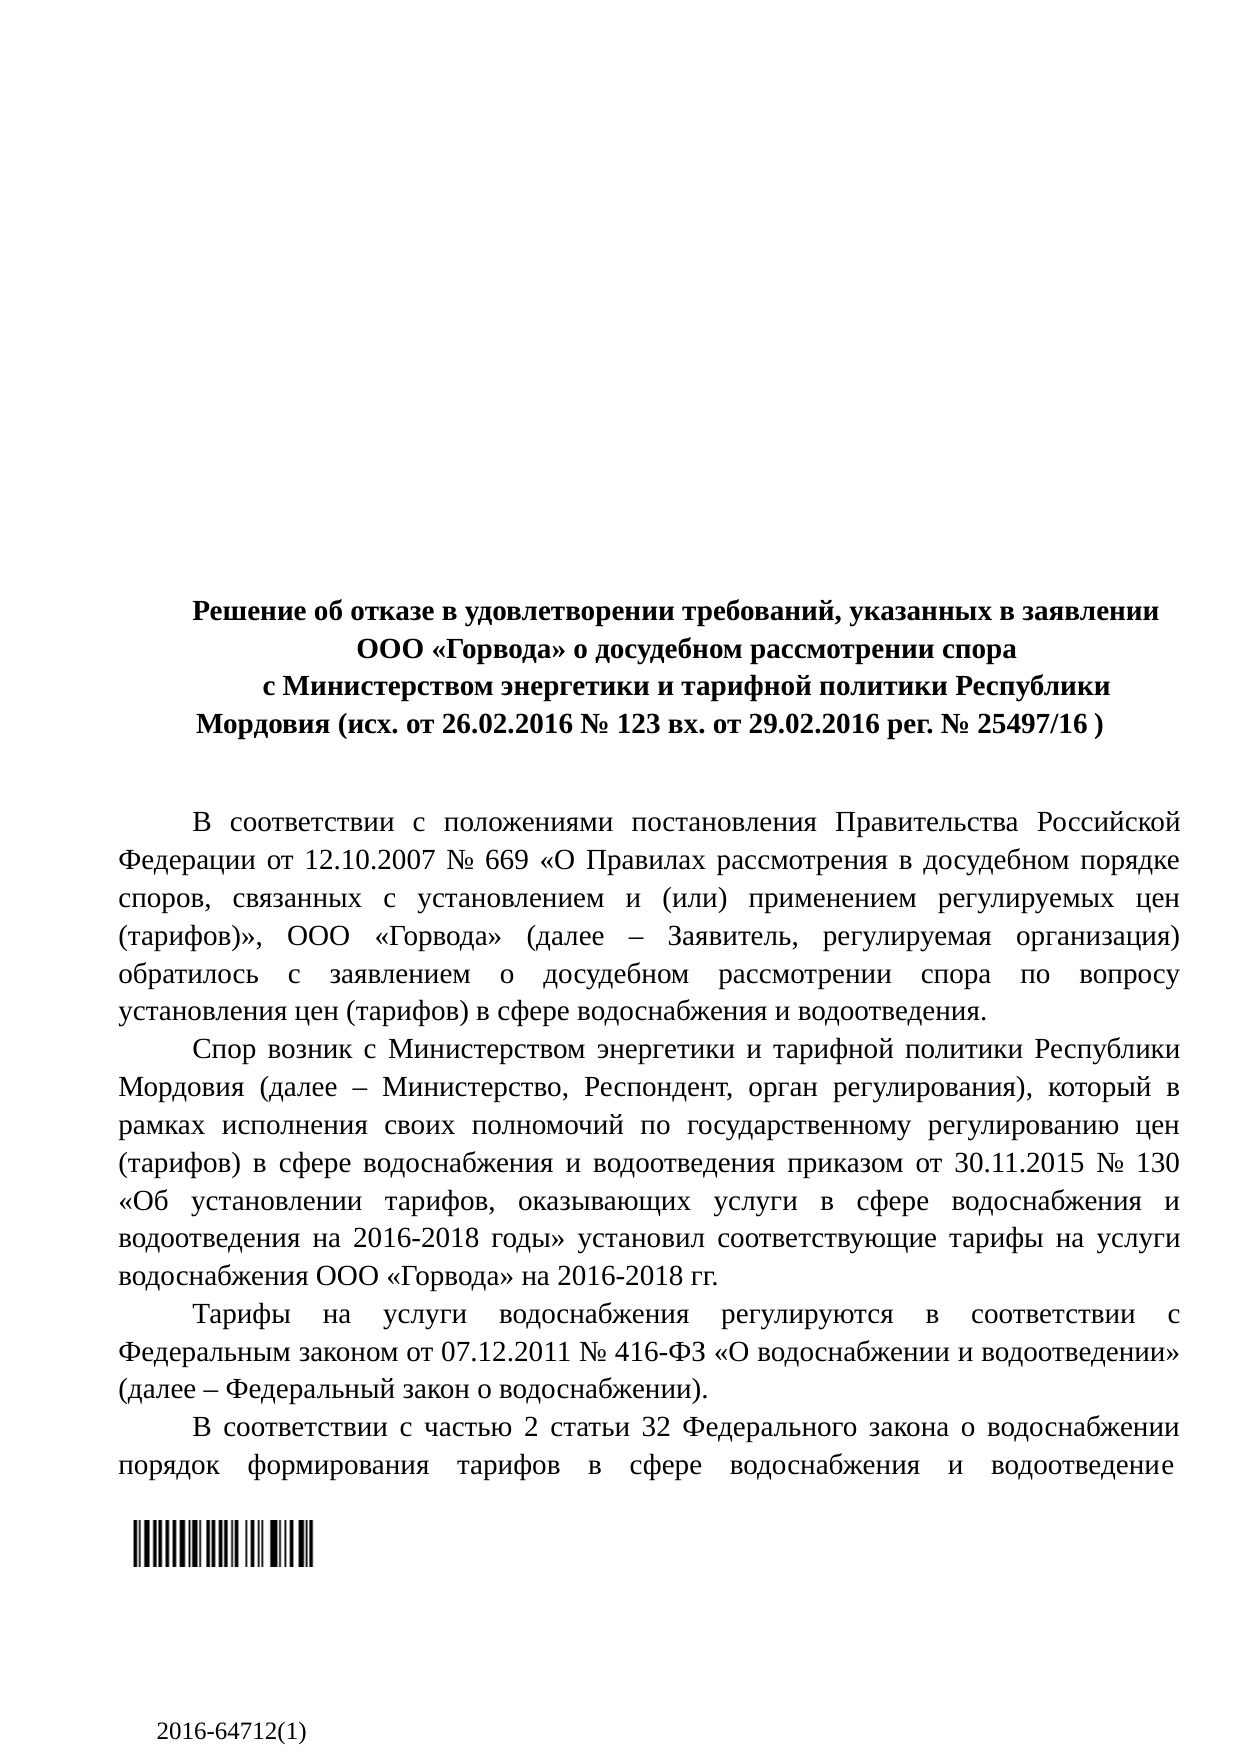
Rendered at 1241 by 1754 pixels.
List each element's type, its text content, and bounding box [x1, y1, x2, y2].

text В соответствии с положениями постановления Правительства Российской Федерации от 12.10.2007 № 669 «О Правилах рассмотрения в досудебном порядке споров, связанных с установлением и (или) применением регулируемых цен (тарифов)», ООО «Горвода» (далее – Заявитель, регулируемая организация) обратилось с заявлением о досудебном рассмотрении спора по вопросу установления цен (тарифов) в сфере водоснабжения и водоотведения. [118, 800, 1181, 1027]
text В соответствии с частью 2 статьи 32 Федерального закона о водоснабжении порядок формирования тарифов в сфере водоснабжения и водоотведение [118, 1405, 1181, 1481]
text Решение об отказе в удовлетворении требований, указанных в заявлении [118, 589, 1181, 626]
picture [118, 1520, 331, 1567]
text ООО «Горвода» о досудебном рассмотрении спора [118, 626, 1181, 664]
text с Министерством энергетики и тарифной политики Республики Мордовия (исх. от 26.02.2016 № 123 вх. от 29.02.2016 рег. № 25497/16 ) [118, 664, 1181, 740]
text Тарифы на услуги водоснабжения регулируются в соответствии с Федеральным законом от 07.12.2011 № 416-ФЗ «О водоснабжении и водоотведении» (далее – Федеральный закон о водоснабжении). [118, 1292, 1181, 1405]
text Спор возник с Министерством энергетики и тарифной политики Республики Мордовия (далее – Министерство, Респондент, орган регулирования), который в рамках исполнения своих полномочий по государственному регулированию цен (тарифов) в сфере водоснабжения и водоотведения приказом от 30.11.2015 № 130 «Об установлении тарифов, оказывающих услуги в сфере водоснабжения и водоотведения на 2016-2018 годы» установил соответствующие тарифы на услуги водоснабжения ООО «Горвода» на 2016-2018 гг. [118, 1027, 1181, 1292]
table_header [664, 118, 1181, 555]
